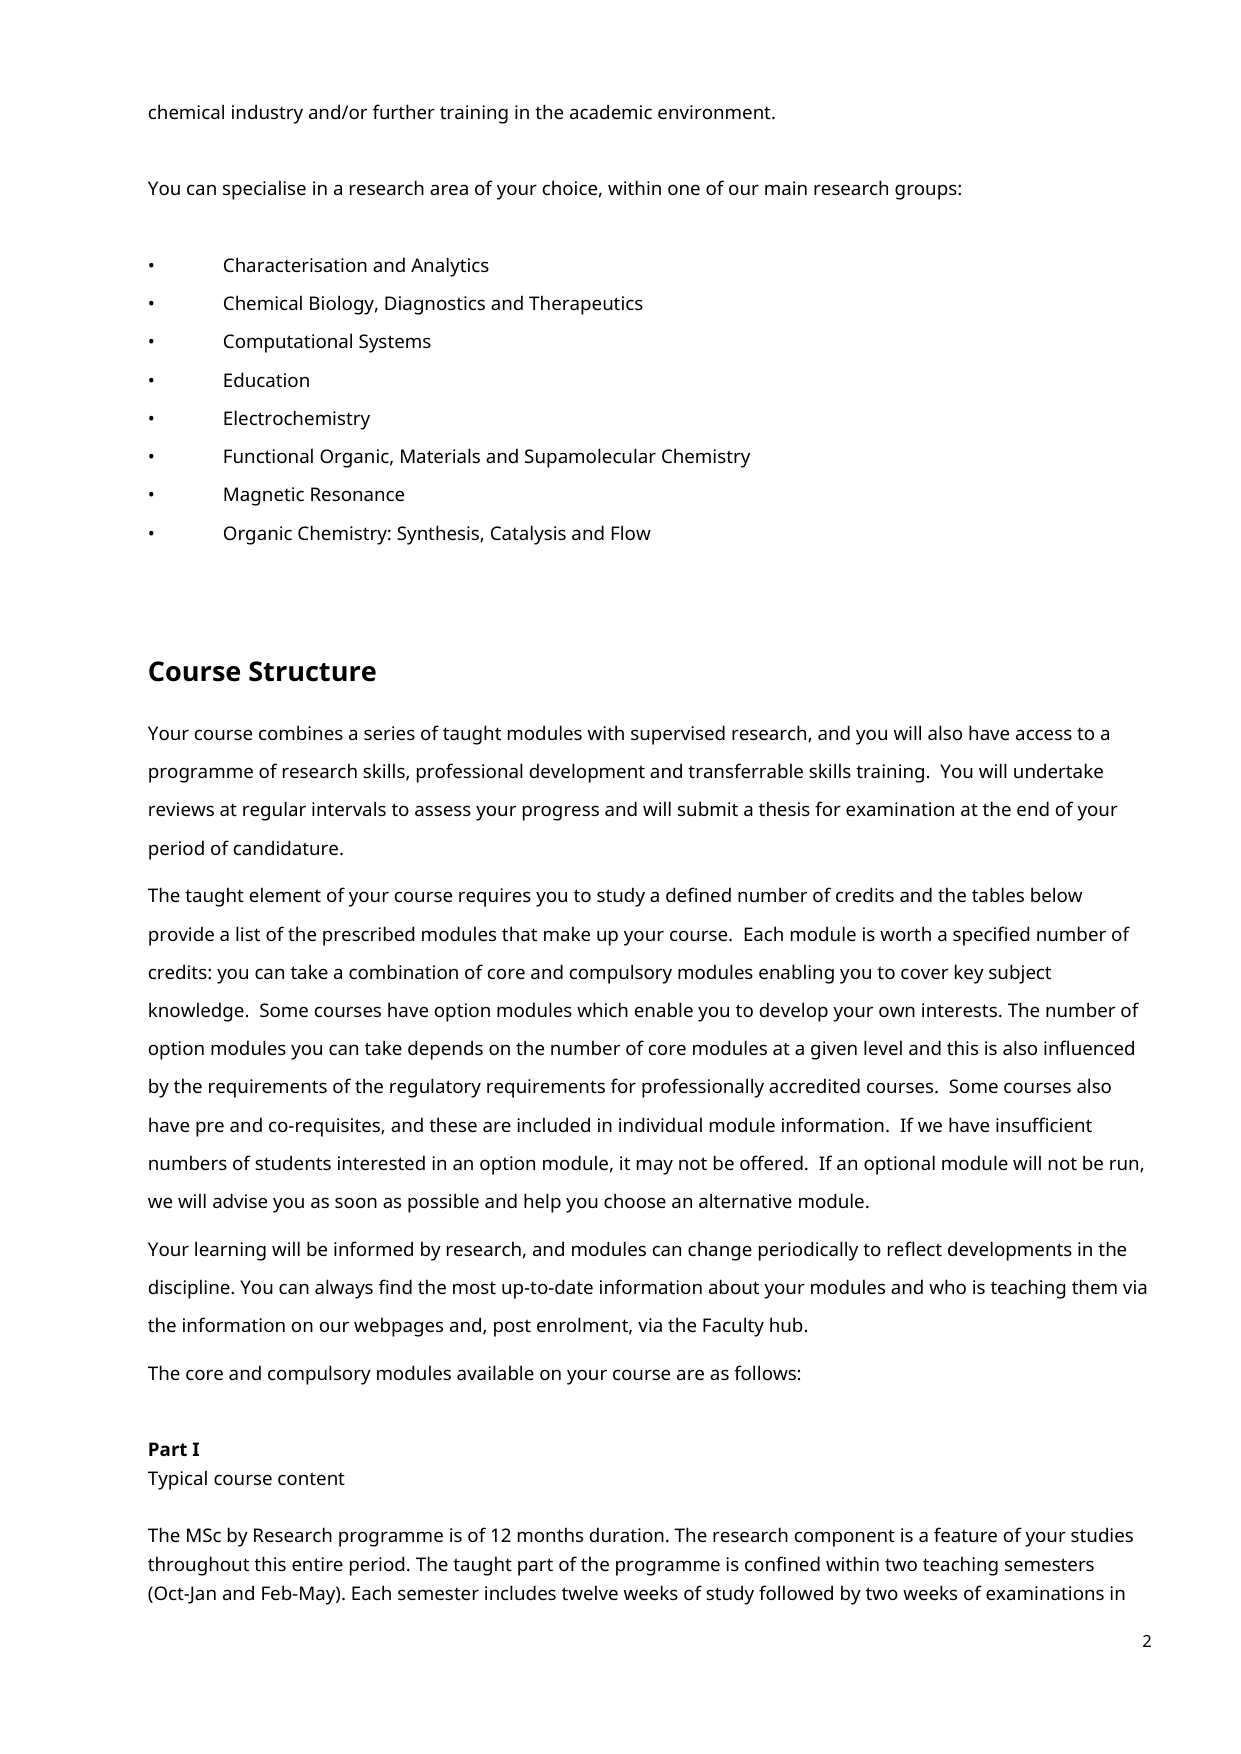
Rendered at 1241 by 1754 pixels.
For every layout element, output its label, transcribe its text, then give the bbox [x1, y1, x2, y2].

text Your course combines a series of taught modules with supervised research, and you will also have access to a programme of research skills, professional development and transferrable skills training. You will undertake reviews at regular intervals to assess your progress and will submit a thesis for examination at the end of your period of candidature. [148, 720, 1152, 861]
text chemical industry and/or further training in the academic environment. You can specialise in a research area of your choice, within one of our main research groups: • Characterisation and Analytics • Chemical Biology, Diagnostics and Therapeutics • Computational Systems • Education • Electrochemistry • Functional Organic, Materials and Supamolecular Chemistry • Magnetic Resonance • Organic Chemistry: Synthesis, Catalysis and Flow [148, 99, 1152, 545]
text The taught element of your course requires you to study a defined number of credits and the tables below provide a list of the prescribed modules that make up your course. Each module is worth a specified number of credits: you can take a combination of core and compulsory modules enabling you to cover key subject knowledge. Some courses have option modules which enable you to develop your own interests. The number of option modules you can take depends on the number of core modules at a given level and this is also influenced by the requirements of the regulatory requirements for professionally accredited courses. Some courses also have pre and co-requisites, and these are included in individual module information. If we have insufficient numbers of students interested in an option module, it may not be offered. If an optional module will not be run, we will advise you as soon as possible and help you choose an alternative module. [148, 883, 1152, 1214]
text The core and compulsory modules available on your course are as follows: [148, 1360, 1152, 1386]
text Your learning will be informed by research, and modules can change periodically to reflect developments in the discipline. You can always find the most up-to-date information about your modules and who is teaching them via the information on our webpages and, post enrolment, via the Faculty hub. [148, 1236, 1152, 1338]
subtitle Course Structure [148, 652, 1152, 689]
table_header Part I Typical course content The MSc by Research programme is of 12 months duration. The research component is a feature of your studies throughout this entire period. The taught part of the programme is confined within two teaching semesters (Oct-Jan and Feb-May). Each semester includes twelve weeks of study followed by two weeks of examinations in [136, 1408, 1152, 1606]
